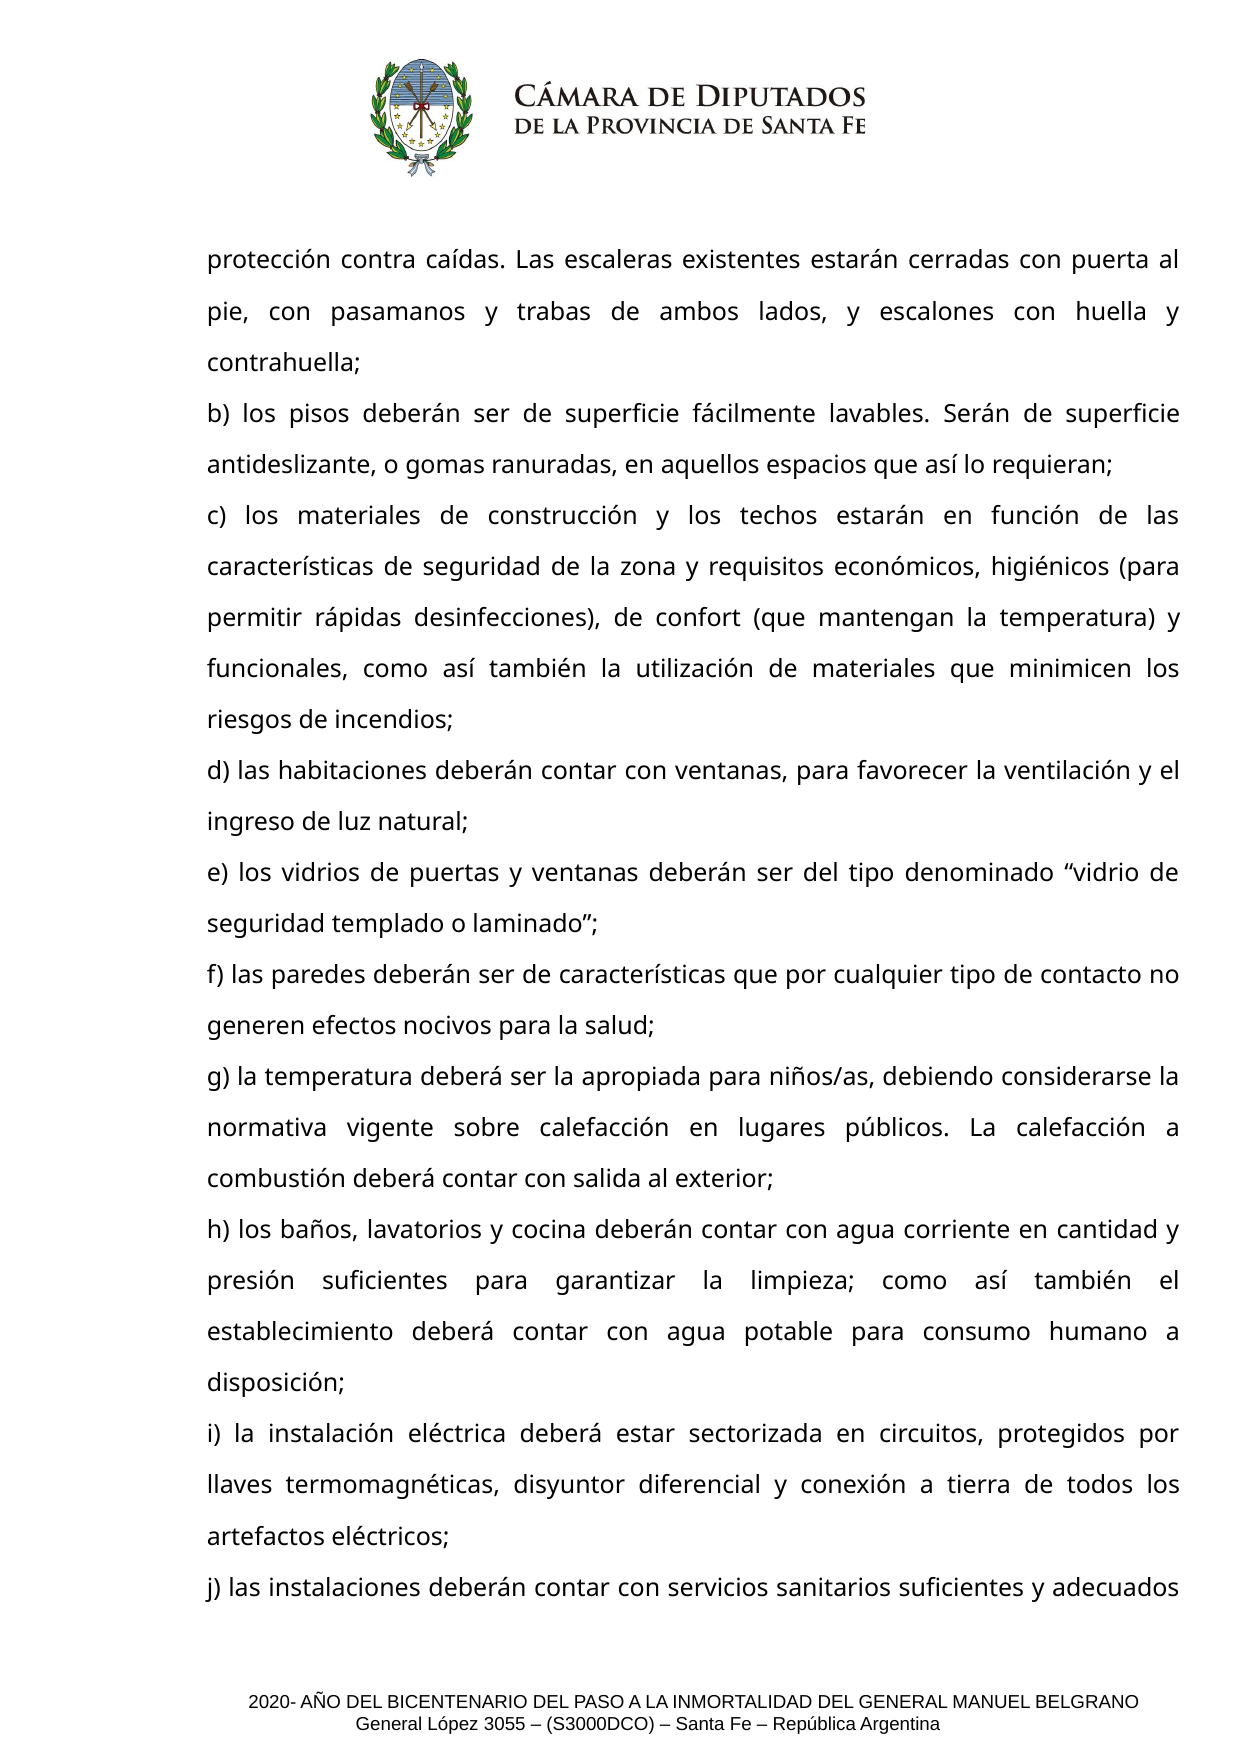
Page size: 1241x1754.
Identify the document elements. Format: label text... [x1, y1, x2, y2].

text b) los pisos deberán ser de superficie fácilmente lavables. Serán de superficie antideslizante, o gomas ranuradas, en aquellos espacios que así lo requieran; [207, 395, 1181, 480]
text j) las instalaciones deberán contar con servicios sanitarios suficientes y adecuados [207, 1569, 1181, 1603]
text e) los vidrios de puertas y ventanas deberán ser del tipo denominado “vidrio de seguridad templado o laminado”; [207, 855, 1181, 940]
text i) la instalación eléctrica deberá estar sectorizada en circuitos, protegidos por llaves termomagnéticas, disyuntor diferencial y conexión a tierra de todos los artefactos eléctricos; [207, 1416, 1181, 1552]
text h) los baños, lavatorios y cocina deberán contar con agua corriente en cantidad y presión suficientes para garantizar la limpieza; como así también el establecimiento deberá contar con agua potable para consumo humano a disposición; [207, 1212, 1181, 1399]
text f) las paredes deberán ser de características que por cualquier tipo de contacto no generen efectos nocivos para la salud; [207, 957, 1181, 1042]
text g) la temperatura deberá ser la apropiada para niños/as, debiendo considerarse la normativa vigente sobre calefacción en lugares públicos. La calefacción a combustión deberá contar con salida al exterior; [207, 1059, 1181, 1195]
text c) los materiales de construcción y los techos estarán en función de las características de seguridad de la zona y requisitos económicos, higiénicos (para permitir rápidas desinfecciones), de confort (que mantengan la temperatura) y funcionales, como así también la utilización de materiales que minimicen los riesgos de incendios; [207, 497, 1181, 736]
text protección contra caídas. Las escaleras existentes estarán cerradas con puerta al pie, con pasamanos y trabas de ambos lados, y escalones con huella y contrahuella; [207, 242, 1181, 378]
text d) las habitaciones deberán contar con ventanas, para favorecer la ventilación y el ingreso de luz natural; [207, 753, 1181, 838]
picture [370, 59, 866, 181]
